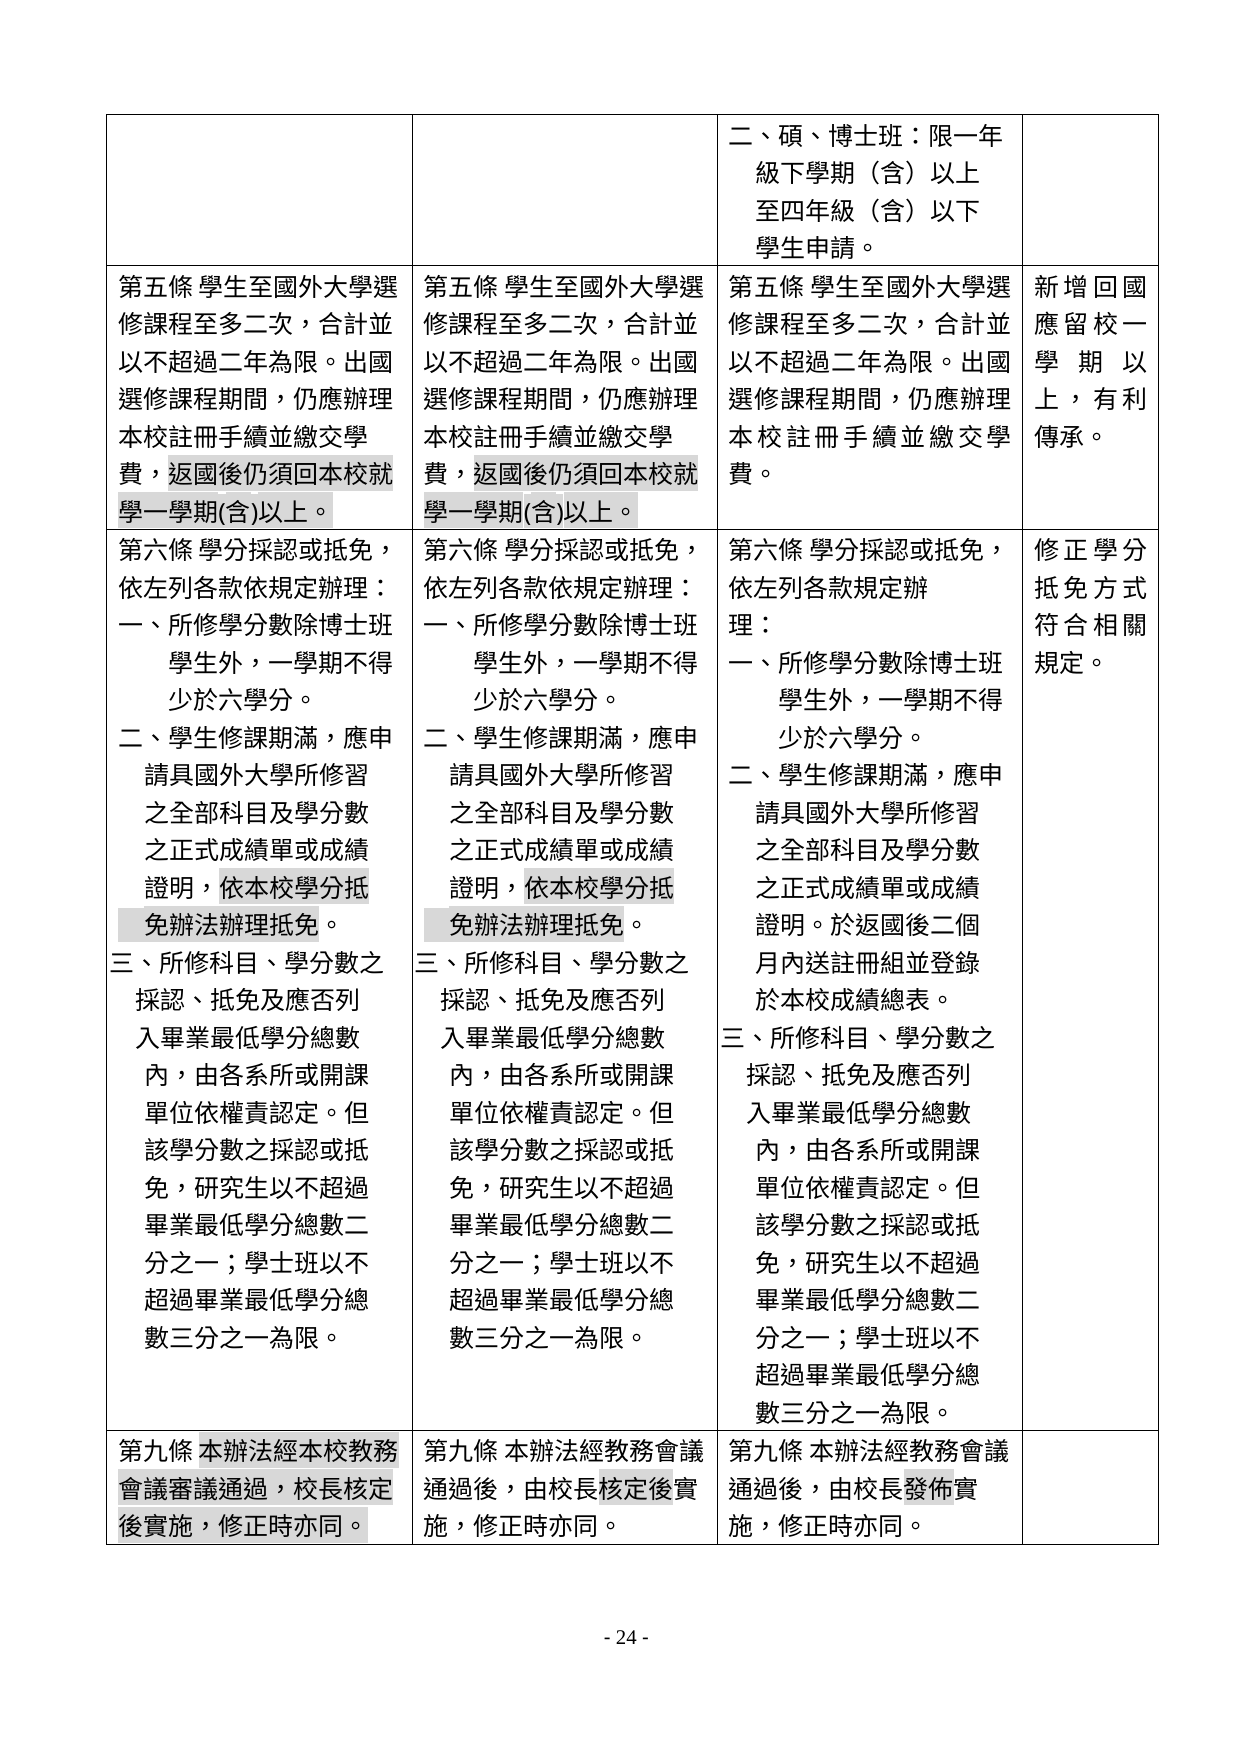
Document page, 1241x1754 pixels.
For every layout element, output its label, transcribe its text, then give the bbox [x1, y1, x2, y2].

table_cell [1023, 1431, 1158, 1543]
table_cell 第五條 學生至國外大學選修課程至多二次，合計並以不超過二年為限。出國選修課程期間，仍應辦理本校註冊手續並繳交學費。 [718, 266, 1022, 529]
table_cell [413, 115, 717, 265]
table_cell 第五條 學生至國外大學選修課程至多二次，合計並以不超過二年為限。出國選修課程期間，仍應辦理本校註冊手續並繳交學費，返國後仍須回本校就學一學期(含)以上。 [413, 266, 717, 529]
table_cell 第六條 學分採認或抵免，依左列各款規定辦 理： 一、所修學分數除博士班學生外，一學期不得少於六學分。 二、學生修課期滿，應申 請具國外大學所修習 之全部科目及學分數 之正式成績單或成績 證明。於返國後二個 月內送註冊組並登錄 於本校成績總表。 三、所修科目、學分數之 採認、抵免及應否列 入畢業最低學分總數 內，由各系所或開課 單位依權責認定。但 該學分數之採認或抵 免，研究生以不超過 畢業最低學分總數二 分之一；學士班以不 超過畢業最低學分總 數三分之一為限。 [718, 530, 1022, 1430]
table_cell 修正學分抵免方式符合相關規定。 [1023, 530, 1158, 1430]
table_cell 第五條 學生至國外大學選修課程至多二次，合計並以不超過二年為限。出國選修課程期間，仍應辦理本校註冊手續並繳交學費，返國後仍須回本校就學一學期(含)以上。 [107, 266, 412, 529]
table_cell 第九條 本辦法經本校教務會議審議通過，校長核定後實施，修正時亦同。 [107, 1431, 412, 1543]
table_cell 第六條 學分採認或抵免，依左列各款依規定辦理： 一、所修學分數除博士班學生外，一學期不得少於六學分。 二、學生修課期滿，應申 請具國外大學所修習 之全部科目及學分數 之正式成績單或成績 證明，依本校學分抵 免辦法辦理抵免。 三、所修科目、學分數之 採認、抵免及應否列 入畢業最低學分總數 內，由各系所或開課 單位依權責認定。但 該學分數之採認或抵 免，研究生以不超過 畢業最低學分總數二 分之一；學士班以不 超過畢業最低學分總 數三分之一為限。 [413, 530, 717, 1430]
table_cell 新增回國應留校一學期以上，有利傳承。 [1023, 266, 1158, 529]
table_cell 第九條 本辦法經教務會議通過後，由校長發佈實施，修正時亦同。 [718, 1431, 1022, 1543]
table_cell 第六條 學分採認或抵免，依左列各款依規定辦理： 一、所修學分數除博士班學生外，一學期不得少於六學分。 二、學生修課期滿，應申 請具國外大學所修習 之全部科目及學分數 之正式成績單或成績 證明，依本校學分抵 免辦法辦理抵免。 三、所修科目、學分數之 採認、抵免及應否列 入畢業最低學分總數 內，由各系所或開課 單位依權責認定。但 該學分數之採認或抵 免，研究生以不超過 畢業最低學分總數二 分之一；學士班以不 超過畢業最低學分總 數三分之一為限。 [107, 530, 412, 1430]
table_cell 二、碩、博士班：限一年 級下學期（含）以上 至四年級（含）以下 學生申請。 [718, 115, 1022, 265]
table_cell [107, 115, 412, 265]
table_cell [1023, 115, 1158, 265]
table_cell 第九條 本辦法經教務會議通過後，由校長核定後實施，修正時亦同。 [413, 1431, 717, 1543]
